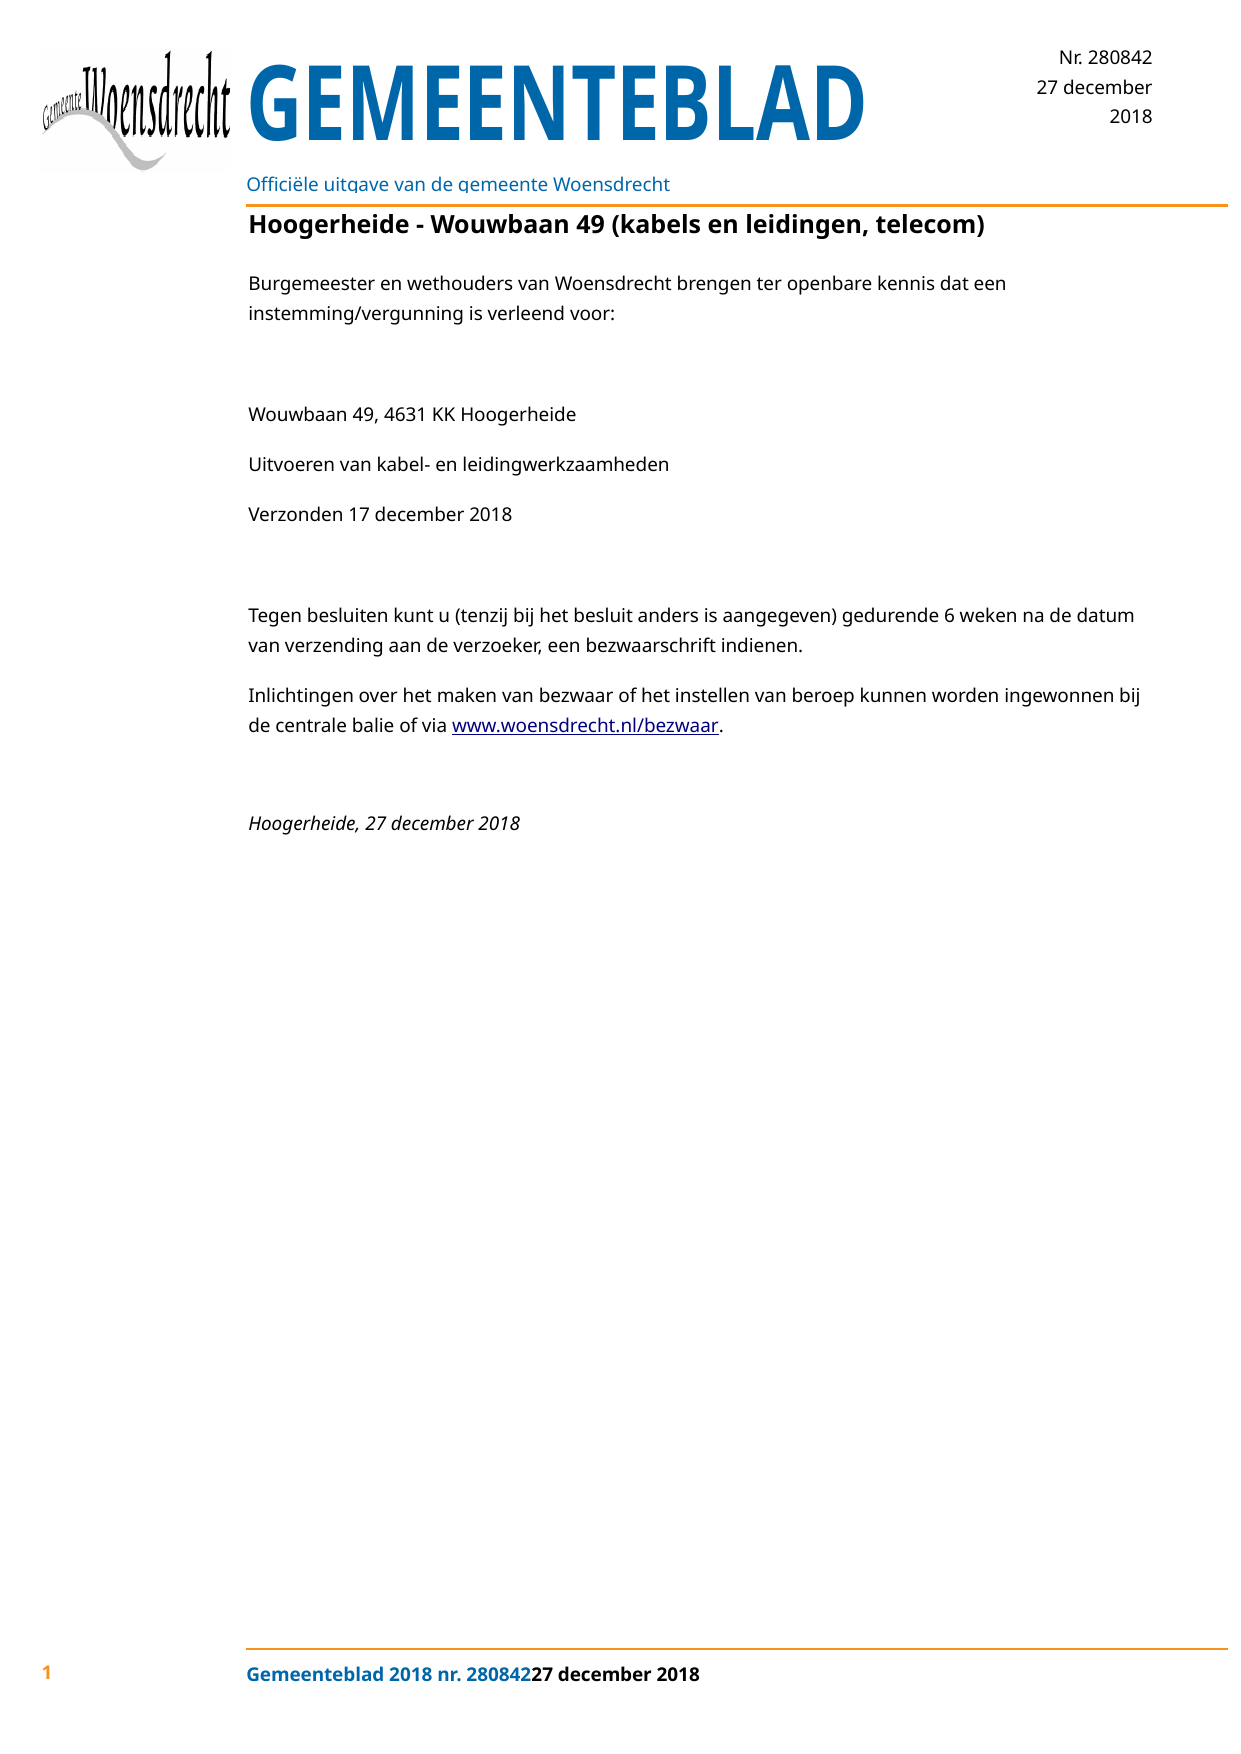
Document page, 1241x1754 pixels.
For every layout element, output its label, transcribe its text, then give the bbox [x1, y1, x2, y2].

text Burgemeester en wethouders van Woensdrecht brengen ter openbare kennis dat een instemming/vergunning is verleend voor: [248, 270, 1152, 326]
text Wouwbaan 49, 4631 KK Hoogerheide [248, 401, 1152, 426]
text Verzonden 17 december 2018 [248, 502, 1152, 527]
text Hoogerheide - Wouwbaan 49 (kabels en leidingen, telecom) [248, 207, 1152, 241]
picture [41, 47, 231, 172]
text Uitvoeren van kabel- en leidingwerkzaamheden [248, 451, 1152, 477]
text Tegen besluiten kunt u (tenzij bij het besluit anders is aangegeven) gedurende 6 weken na de datum van verzending aan de verzoeker, een bezwaarschrift indienen. [248, 602, 1152, 658]
text Inlichtingen over het maken van bezwaar of het instellen van beroep kunnen worden ingewonnen bij de centrale balie of via www.woensdrecht.nl/bezwaar. [248, 682, 1152, 738]
text Hoogerheide, 27 december 2018 [248, 810, 1152, 836]
